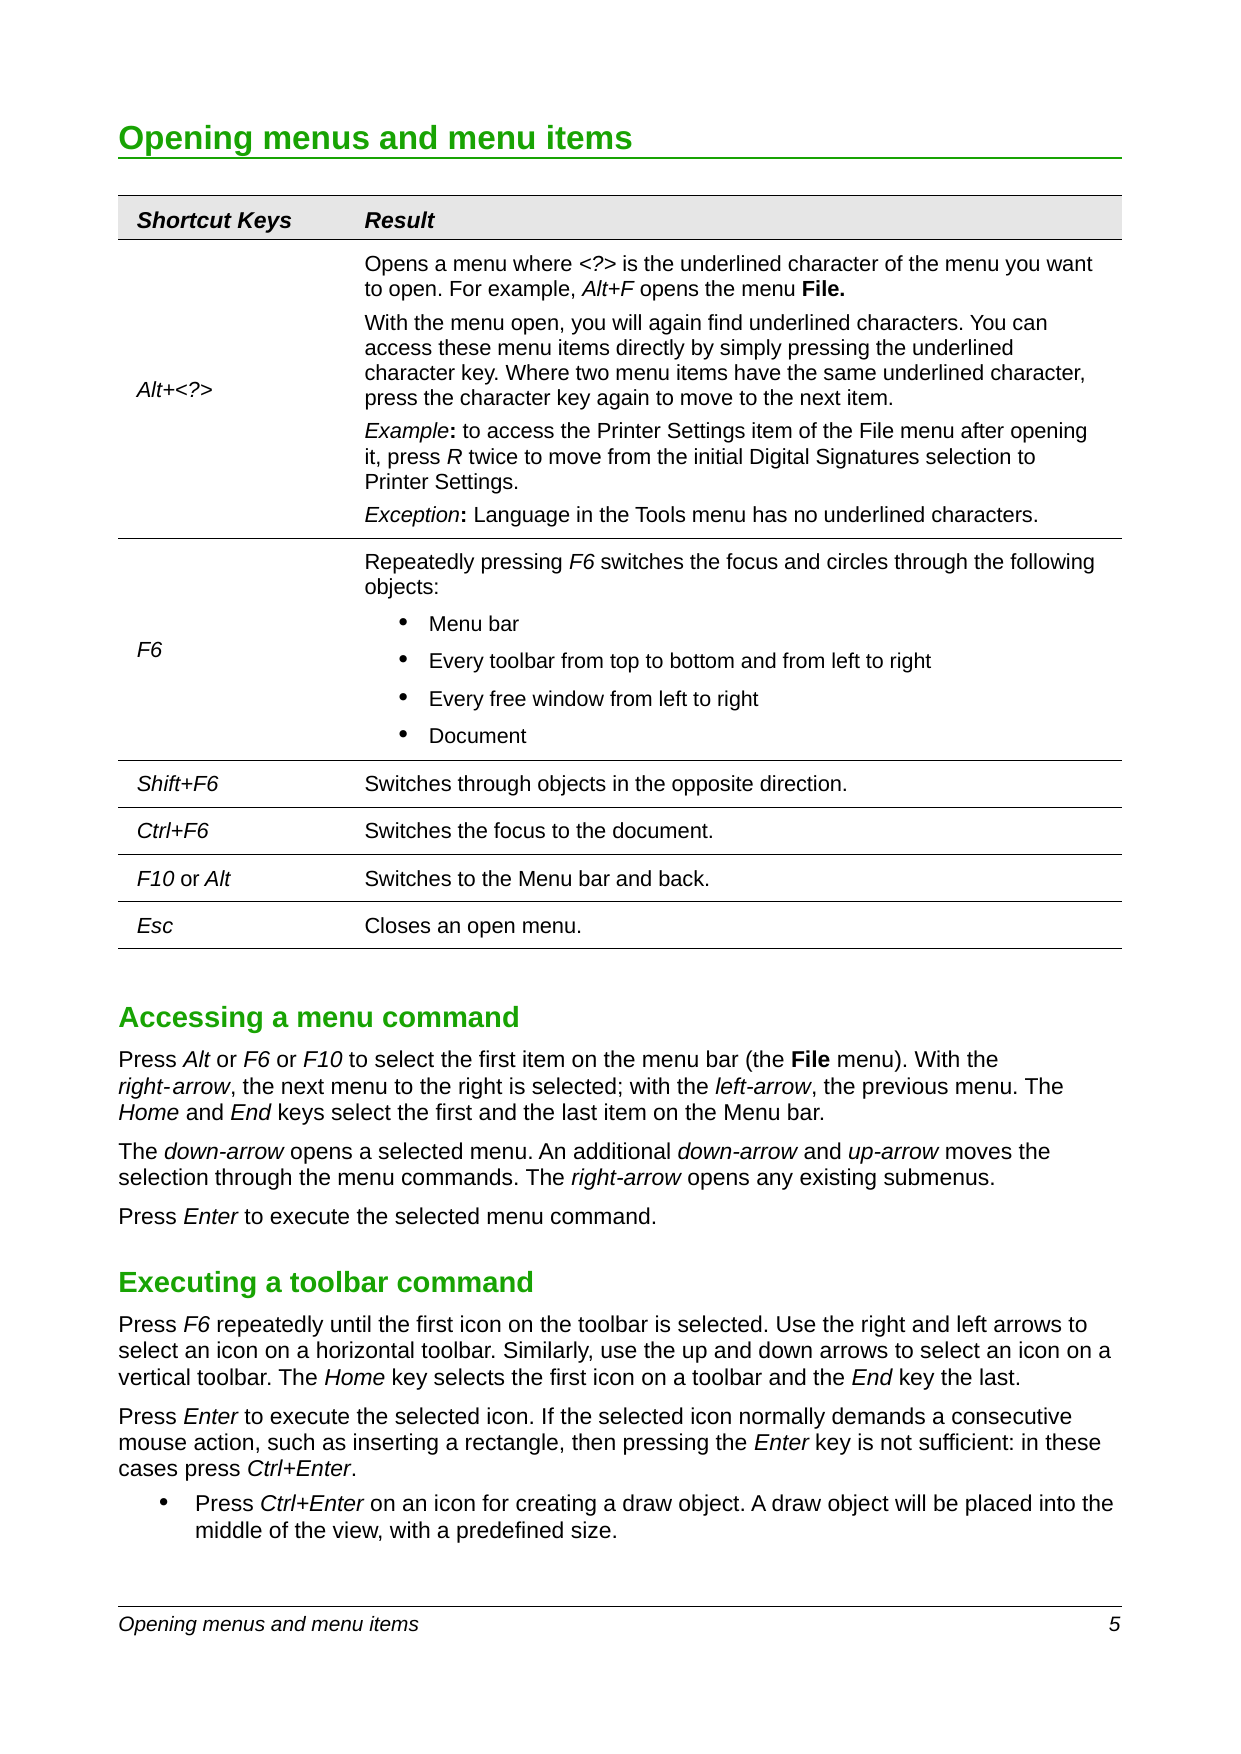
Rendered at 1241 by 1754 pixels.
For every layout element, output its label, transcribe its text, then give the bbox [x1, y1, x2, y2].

text Press F6 repeatedly until the first icon on the toolbar is selected. Use the right and left arrows to select an icon on a horizontal toolbar. Similarly, use the up and down arrows to select an icon on a vertical toolbar. The Home key selects the first icon on a toolbar and the End key the last. [118, 1311, 1122, 1390]
table_cell Switches through objects in the opposite direction. [346, 761, 1122, 807]
table_header Shortcut Keys [118, 196, 346, 239]
table_cell Repeatedly pressing F6 switches the focus and circles through the following objects: Menu bar Every toolbar from top to bottom and from left to right Every free window from left to right Document [346, 539, 1122, 759]
subtitle Accessing a menu command [118, 1001, 1122, 1034]
text Press Alt or F6 or F10 to select the first item on the menu bar (the File menu). With the right‑arrow, the next menu to the right is selected; with the left-arrow, the previous menu. The Home and End keys select the first and the last item on the Menu bar. [118, 1046, 1122, 1126]
table_cell Alt+<?> [118, 240, 346, 537]
subtitle Executing a toolbar command [118, 1265, 1122, 1299]
text Press Enter to execute the selected menu command. [118, 1203, 1122, 1229]
table_cell Switches to the Menu bar and back. [346, 855, 1122, 901]
list Press Enter to execute the selected icon. If the selected icon normally demands a consecutive mouse action, such as inserting a rectangle, then pressing the Enter key is not sufficient: in these cases press Ctrl+Enter. [118, 1403, 1122, 1482]
list Press Ctrl+Enter on an icon for creating a draw object. A draw object will be placed into the middle of the view, with a predefined size. [156, 1488, 1122, 1544]
text The down-arrow opens a selected menu. An additional down-arrow and up-arrow moves the selection through the menu commands. The right-arrow opens any existing submenus. [118, 1138, 1122, 1191]
table_cell Shift+F6 [118, 761, 346, 807]
table_cell Closes an open menu. [346, 902, 1122, 948]
table_cell Opens a menu where <?> is the underlined character of the menu you want to open. For example, Alt+F opens the menu File. With the menu open, you will again find underlined characters. You can access these menu items directly by simply pressing the underlined character key. Where two menu items have the same underlined character, press the character key again to move to the next item. Example: to access the Printer Settings item of the File menu after opening it, press R twice to move from the initial Digital Signatures selection to Printer Settings. Exception: Language in the Tools menu has no underlined characters. [346, 240, 1122, 537]
table_cell Esc [118, 902, 346, 948]
table_header Result [346, 196, 1122, 239]
table_cell F6 [118, 539, 346, 759]
subtitle Opening menus and menu items [118, 118, 1122, 157]
table_cell Ctrl+F6 [118, 808, 346, 854]
table_cell F10 or Alt [118, 855, 346, 901]
table_cell Switches the focus to the document. [346, 808, 1122, 854]
